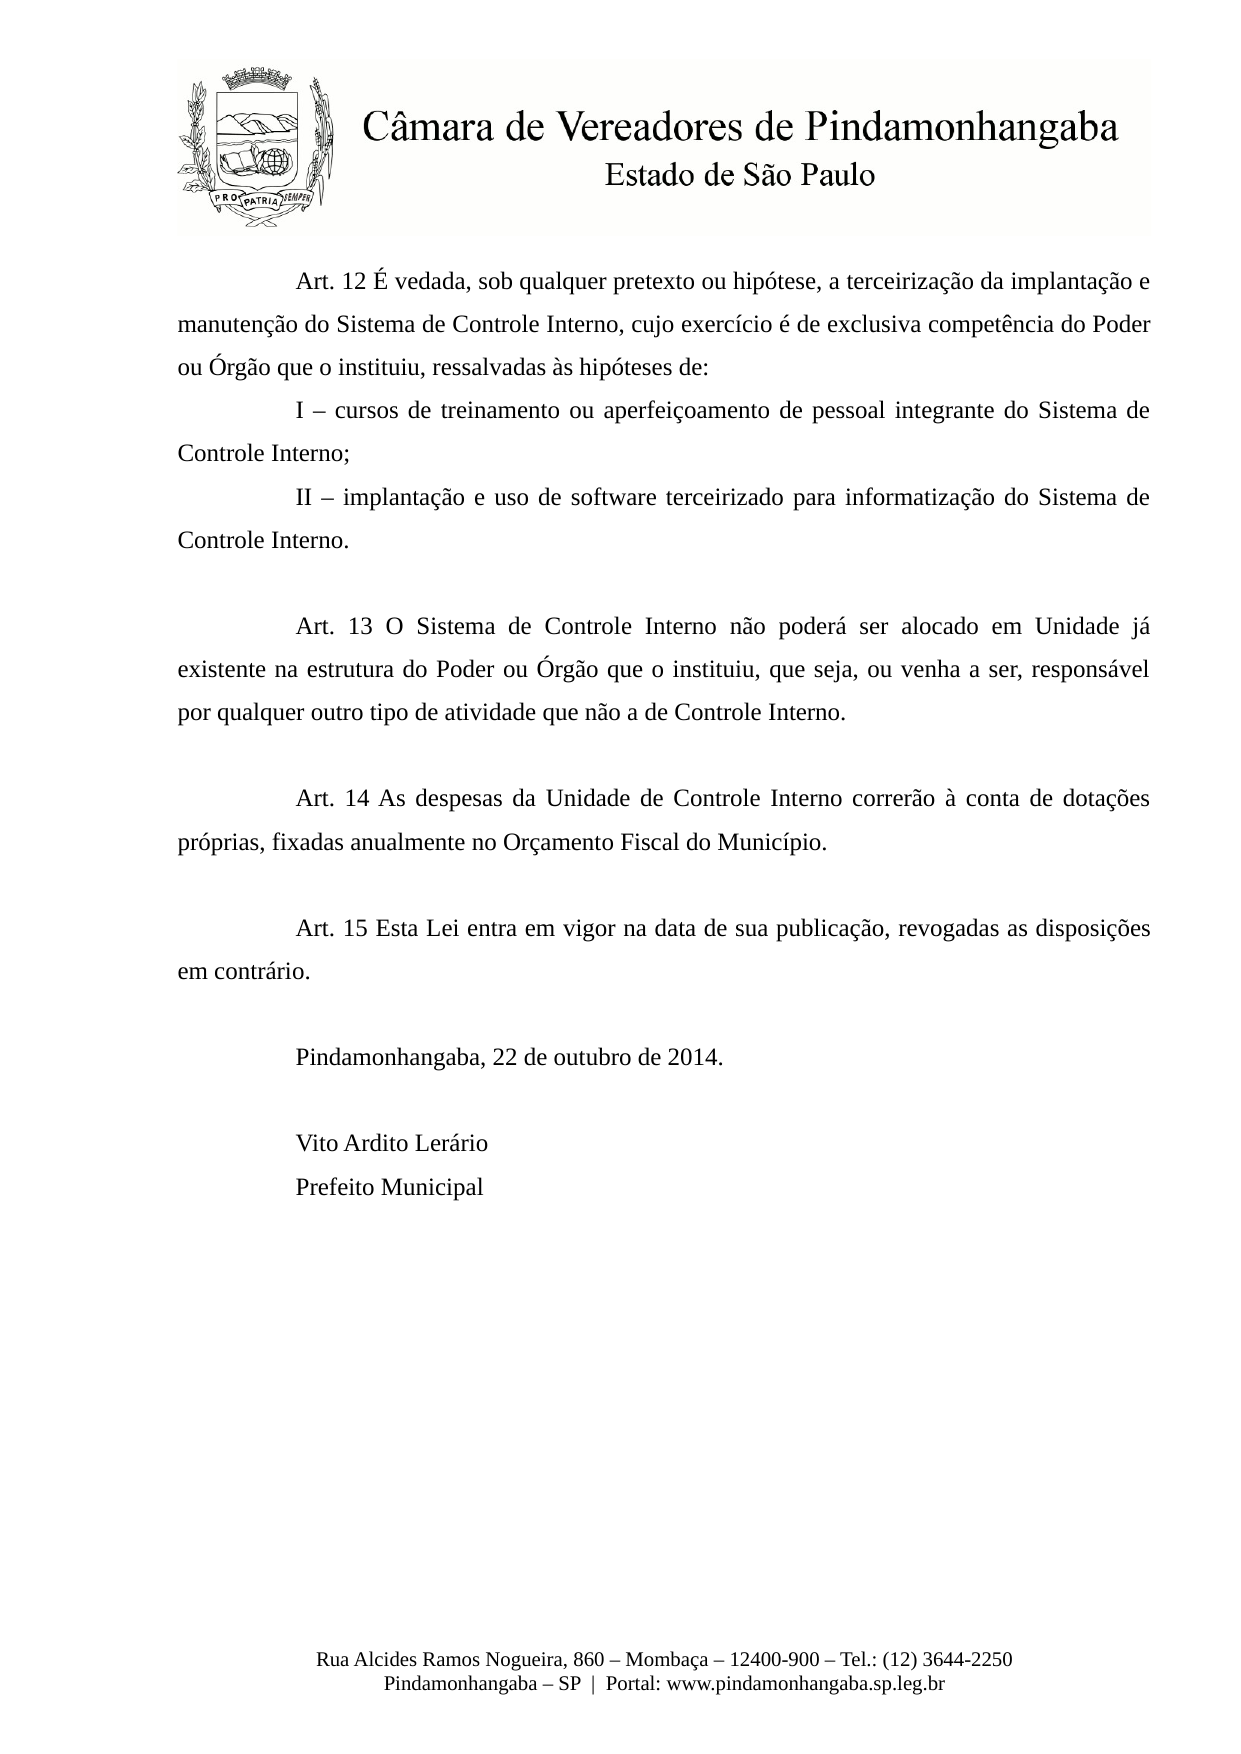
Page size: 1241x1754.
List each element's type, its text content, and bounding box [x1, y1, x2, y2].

text Pindamonhangaba, 22 de outubro de 2014. [177, 1042, 1152, 1071]
text Art. 15 Esta Lei entra em vigor na data de sua publicação, revogadas as disposições em contrário. [177, 913, 1152, 985]
picture [177, 59, 1152, 236]
text Vito Ardito Lerário [177, 1128, 1152, 1157]
text I – cursos de treinamento ou aperfeiçoamento de pessoal integrante do Sistema de Controle Interno; [177, 395, 1152, 467]
text Art. 13 O Sistema de Controle Interno não poderá ser alocado em Unidade já existente na estrutura do Poder ou Órgão que o instituiu, que seja, ou venha a ser, responsável por qualquer outro tipo de atividade que não a de Controle Interno. [177, 611, 1152, 726]
text Art. 12 É vedada, sob qualquer pretexto ou hipótese, a terceirização da implantação e manutenção do Sistema de Controle Interno, cujo exercício é de exclusiva competência do Poder ou Órgão que o instituiu, ressalvadas às hipóteses de: [177, 266, 1152, 381]
text Art. 14 As despesas da Unidade de Controle Interno correrão à conta de dotações próprias, fixadas anualmente no Orçamento Fiscal do Município. [177, 783, 1152, 855]
text Prefeito Municipal [177, 1172, 1152, 1200]
text II – implantação e uso de software terceirizado para informatização do Sistema de Controle Interno. [177, 482, 1152, 553]
